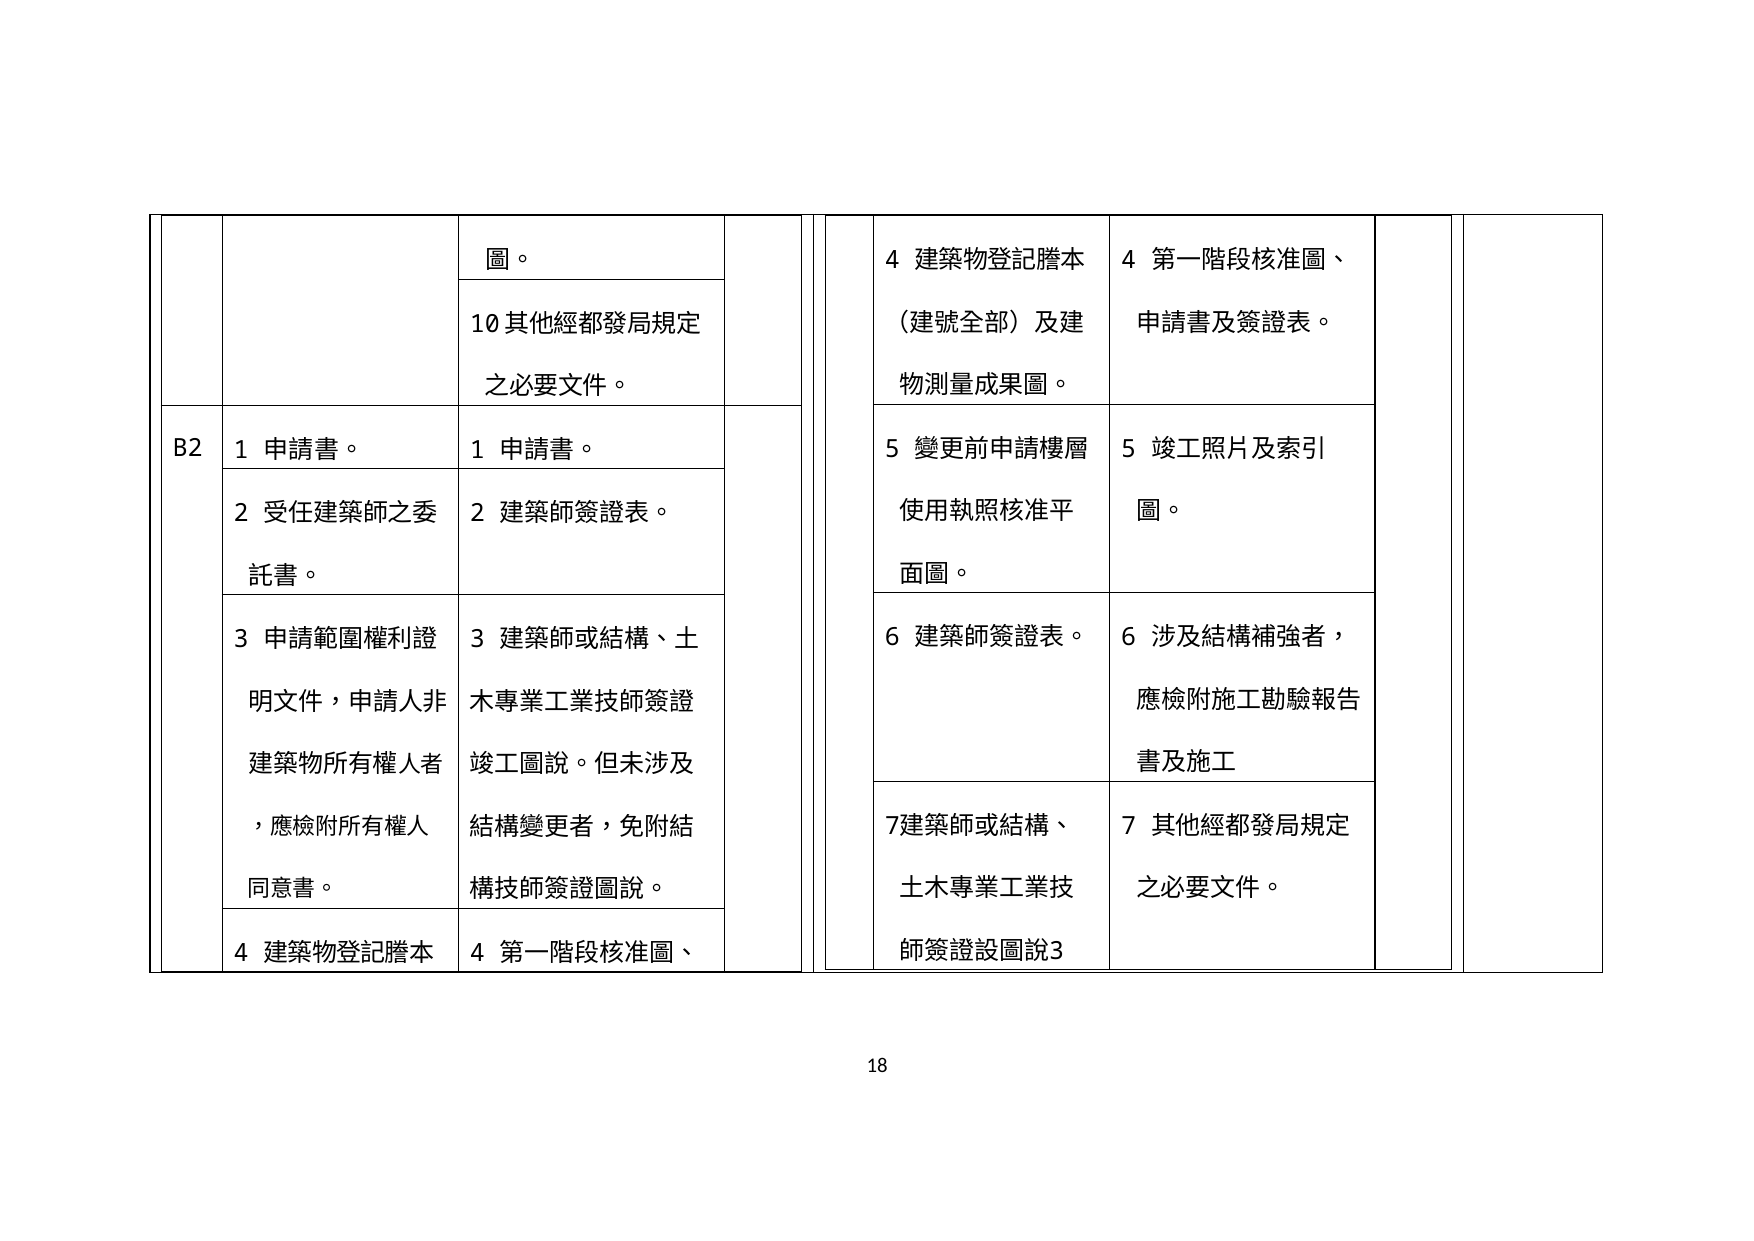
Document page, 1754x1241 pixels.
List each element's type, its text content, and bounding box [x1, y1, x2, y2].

table_cell 4 建築物登記謄本 [223, 909, 458, 971]
table_cell [151, 215, 161, 972]
table_cell 2 建築師簽證表。 [459, 469, 724, 594]
table_cell 5 竣工照片及索引 圖。 [1110, 405, 1374, 592]
table_cell 10其他經都發局規定 之必要文件。 [459, 280, 724, 404]
table_cell 4 建築物登記謄本（建號全部）及建 物測量成果圖。 [874, 216, 1109, 403]
table_cell [162, 216, 222, 404]
table_cell [814, 215, 1463, 972]
table_cell 7建築師或結構、 土木專業工業技 師簽證設圖說3 [874, 782, 1109, 969]
table_cell 1 申請書。 [223, 406, 458, 468]
table_cell 6 建築師簽證表。 [874, 593, 1109, 781]
table_cell [1464, 215, 1602, 972]
table_cell 3 申請範圍權利證 明文件，申請人非 建築物所有權人者 ，應檢附所有權人 同意書。 [223, 595, 458, 908]
table_cell 2 受任建築師之委 託書。 [223, 469, 458, 594]
table_cell 3 建築師或結構、土木專業工業技師簽證竣工圖說。但未涉及結構變更者，免附結構技師簽證圖說。 [459, 595, 724, 908]
table_cell 5 變更前申請樓層 使用執照核准平 面圖。 [874, 405, 1109, 592]
table_cell 1 申請書。 [459, 406, 724, 468]
table_cell 4 第一階段核准圖、 申請書及簽證表。 [1110, 216, 1374, 403]
table_cell [223, 216, 458, 404]
table_cell 6 涉及結構補強者， 應檢附施工勘驗報告 書及施工 [1110, 593, 1374, 781]
table_cell [725, 406, 801, 971]
table_cell B2 [162, 406, 222, 971]
table_cell 7 其他經都發局規定 之必要文件。 [1110, 782, 1374, 969]
table_cell 4 第一階段核准圖、 [459, 909, 724, 971]
table_cell 圖。 [459, 216, 724, 278]
table_cell [725, 216, 801, 404]
table_cell [1376, 216, 1451, 969]
table_cell [802, 215, 813, 972]
table_cell [826, 216, 873, 969]
